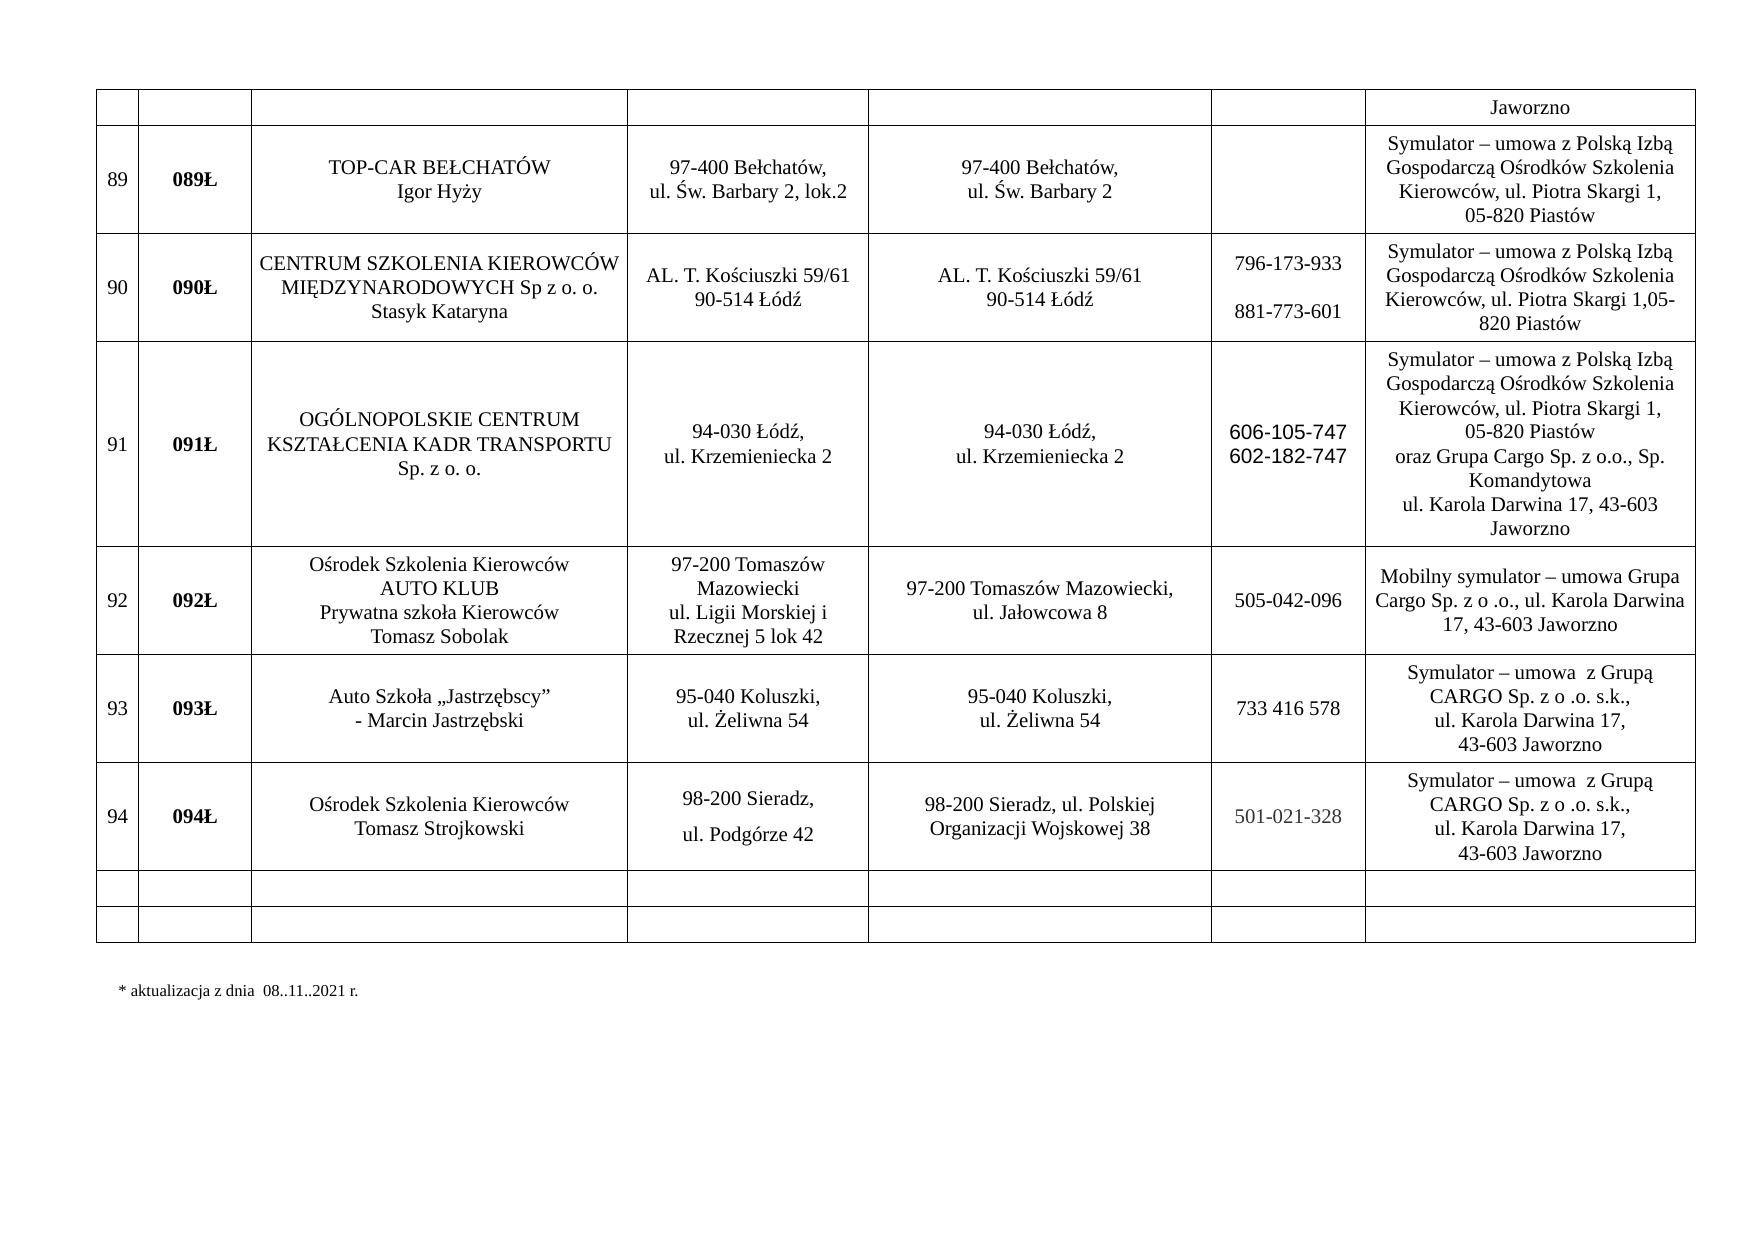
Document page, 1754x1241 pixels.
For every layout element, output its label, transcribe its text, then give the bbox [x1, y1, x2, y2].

table_cell 796-173-933 881-773-601 [1212, 234, 1365, 341]
table_cell [97, 907, 138, 942]
table_cell 94-030 Łódź, ul. Krzemieniecka 2 [869, 342, 1211, 546]
table_cell Symulator – umowa z Polską Izbą Gospodarczą Ośrodków Szkolenia Kierowców, ul. Piotra Skargi 1, 05-820 Piastów [1366, 126, 1695, 233]
table_cell 97-400 Bełchatów, ul. Św. Barbary 2, lok.2 [628, 126, 868, 233]
table_cell 089Ł [139, 126, 251, 233]
table_cell Symulator – umowa z Grupą CARGO Sp. z o .o. s.k., ul. Karola Darwina 17, 43-603 Jaworzno [1366, 655, 1695, 762]
table_cell 89 [97, 126, 138, 233]
table_cell 733 416 578 [1212, 655, 1365, 762]
table_cell [252, 871, 627, 906]
table_cell [628, 871, 868, 906]
table_cell 98-200 Sieradz, ul. Polskiej Organizacji Wojskowej 38 [869, 763, 1211, 870]
table_cell TOP-CAR BEŁCHATÓW Igor Hyży [252, 126, 627, 233]
table_cell 93 [97, 655, 138, 762]
table_cell 97-400 Bełchatów, ul. Św. Barbary 2 [869, 126, 1211, 233]
table_cell [1212, 907, 1365, 942]
table_cell AL. T. Kościuszki 59/61 90-514 Łódź [869, 234, 1211, 341]
table_cell 090Ł [139, 234, 251, 341]
table_cell [628, 90, 868, 124]
table_cell [97, 871, 138, 906]
table_cell [628, 907, 868, 942]
table_cell 093Ł [139, 655, 251, 762]
table_cell 94 [97, 763, 138, 870]
table_cell [252, 90, 627, 124]
table_cell [139, 871, 251, 906]
table_cell 91 [97, 342, 138, 546]
table_cell 97-200 Tomaszów Mazowiecki, ul. Jałowcowa 8 [869, 547, 1211, 654]
table_cell [1366, 871, 1695, 906]
table_cell 505-042-096 [1212, 547, 1365, 654]
table_cell [1212, 871, 1365, 906]
table_cell [1366, 907, 1695, 942]
table_cell 95-040 Koluszki, ul. Żeliwna 54 [869, 655, 1211, 762]
table_cell 97-200 Tomaszów Mazowiecki ul. Ligii Morskiej i Rzecznej 5 lok 42 [628, 547, 868, 654]
table_cell [869, 907, 1211, 942]
table_cell Auto Szkoła „Jastrzębscy” - Marcin Jastrzębski [252, 655, 627, 762]
table_cell 606-105-747 602-182-747 [1212, 342, 1365, 546]
table_cell [139, 907, 251, 942]
table_cell [97, 90, 138, 124]
table_cell 094Ł [139, 763, 251, 870]
table_cell 90 [97, 234, 138, 341]
table_cell OGÓLNOPOLSKIE CENTRUM KSZTAŁCENIA KADR TRANSPORTU Sp. z o. o. [252, 342, 627, 546]
table_cell 092Ł [139, 547, 251, 654]
table_cell AL. T. Kościuszki 59/61 90-514 Łódź [628, 234, 868, 341]
table_cell CENTRUM SZKOLENIA KIEROWCÓW MIĘDZYNARODOWYCH Sp z o. o. Stasyk Kataryna [252, 234, 627, 341]
table_cell [252, 907, 627, 942]
table_cell [1212, 90, 1365, 124]
table_cell [869, 90, 1211, 124]
table_cell 92 [97, 547, 138, 654]
table_cell [869, 871, 1211, 906]
table_cell Symulator – umowa z Polską Izbą Gospodarczą Ośrodków Szkolenia Kierowców, ul. Piotra Skargi 1, 05-820 Piastów oraz Grupa Cargo Sp. z o.o., Sp. Komandytowa ul. Karola Darwina 17, 43-603 Jaworzno [1366, 342, 1695, 546]
table_cell Symulator – umowa z Polską Izbą Gospodarczą Ośrodków Szkolenia Kierowców, ul. Piotra Skargi 1,05-820 Piastów [1366, 234, 1695, 341]
table_cell Ośrodek Szkolenia Kierowców AUTO KLUB Prywatna szkoła Kierowców Tomasz Sobolak [252, 547, 627, 654]
table_cell 98-200 Sieradz, ul. Podgórze 42 [628, 763, 868, 870]
table_cell Mobilny symulator – umowa Grupa Cargo Sp. z o .o., ul. Karola Darwina 17, 43-603 Jaworzno [1366, 547, 1695, 654]
table_cell Jaworzno [1366, 90, 1695, 124]
table_cell Ośrodek Szkolenia Kierowców Tomasz Strojkowski [252, 763, 627, 870]
table_cell 501-021-328 [1212, 763, 1365, 870]
table_cell 94-030 Łódź, ul. Krzemieniecka 2 [628, 342, 868, 546]
table_cell [139, 90, 251, 124]
table_cell [1212, 126, 1365, 233]
table_cell Symulator – umowa z Grupą CARGO Sp. z o .o. s.k., ul. Karola Darwina 17, 43-603 Jaworzno [1366, 763, 1695, 870]
table_cell 091Ł [139, 342, 251, 546]
text * aktualizacja z dnia 08..11..2021 r. [118, 981, 1636, 1000]
table_cell 95-040 Koluszki, ul. Żeliwna 54 [628, 655, 868, 762]
